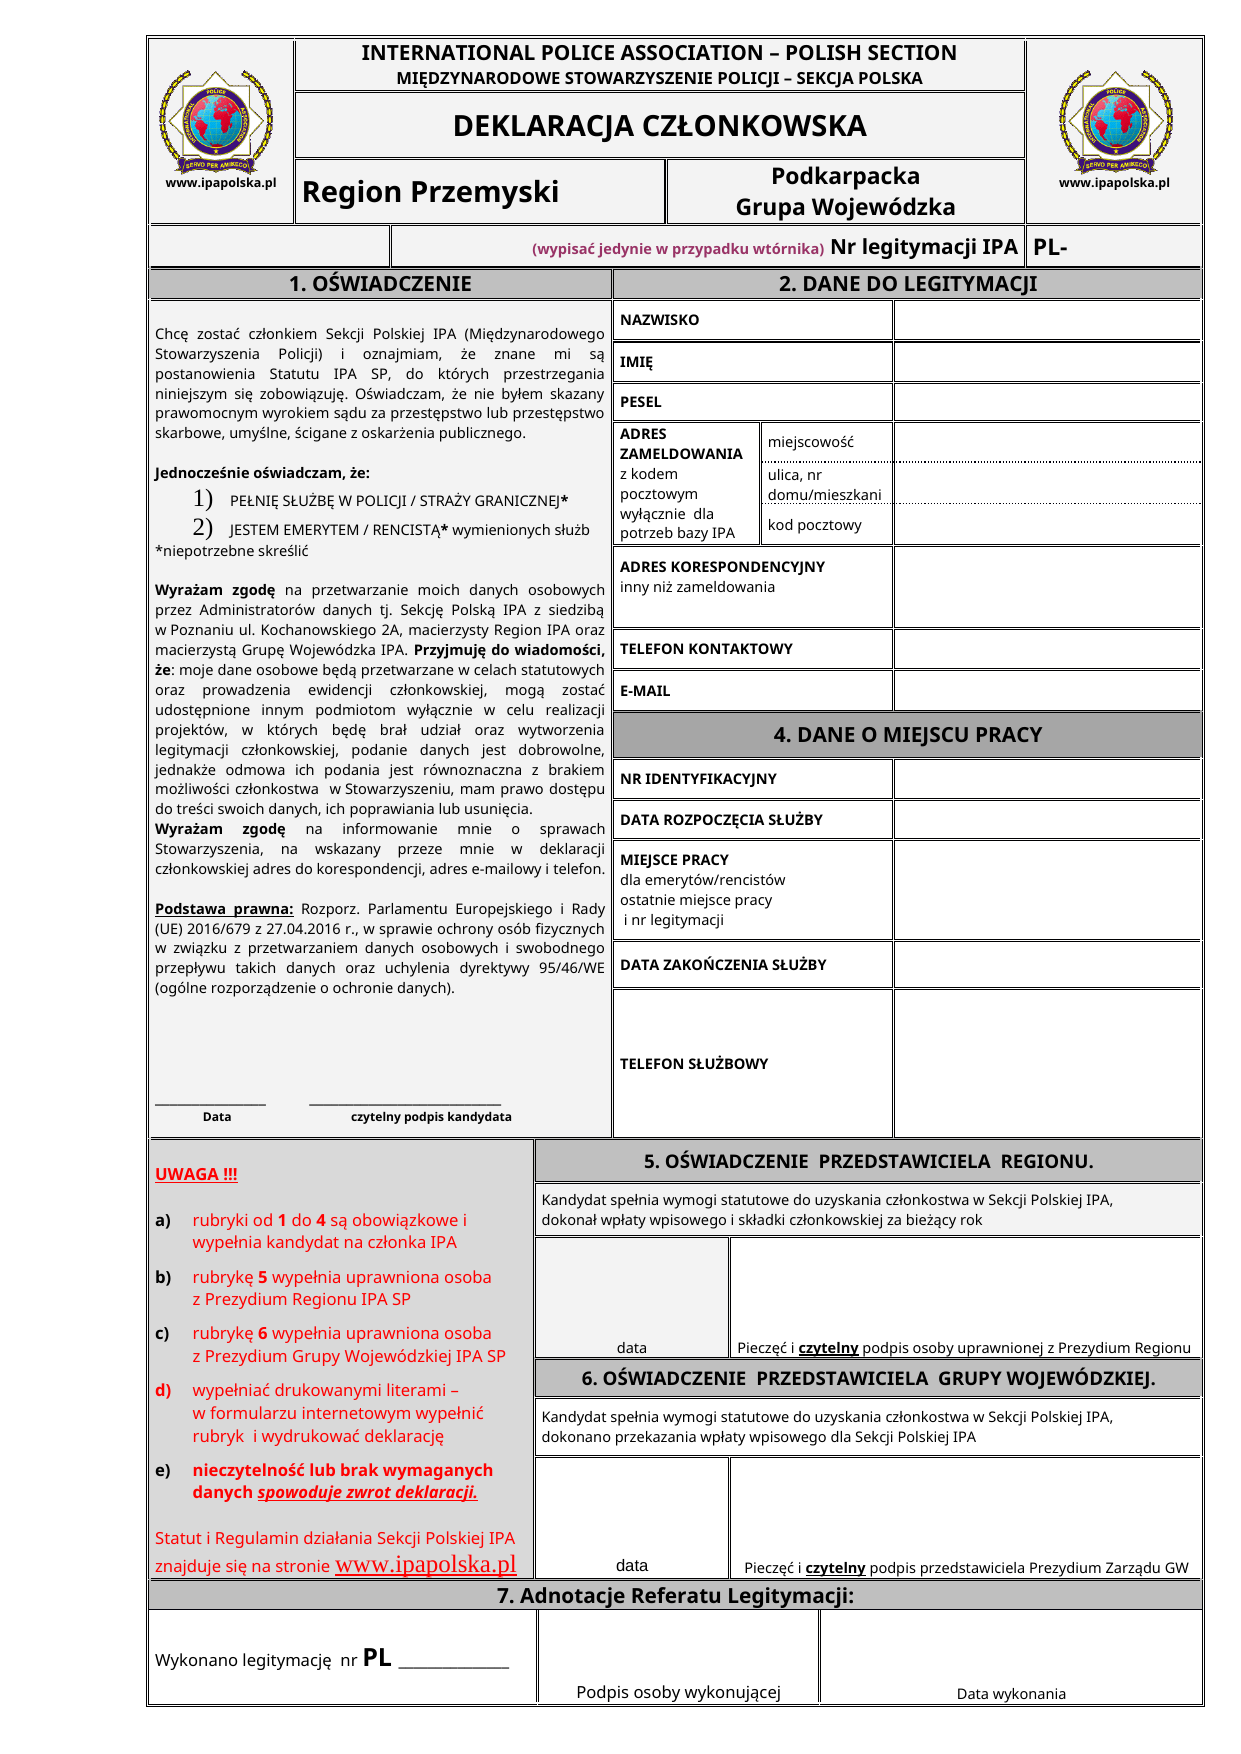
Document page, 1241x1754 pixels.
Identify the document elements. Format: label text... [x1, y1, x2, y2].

table_cell [893, 668, 1203, 709]
table_cell ulica, nr domu/mieszkania [762, 461, 892, 503]
table_cell Pieczęć i czytelny podpis osoby uprawnionej z Prezydium Regionu [731, 1235, 1202, 1357]
table_cell 5. OŚWIADCZENIE PRZEDSTAWICIELA REGIONU. [534, 1137, 1203, 1181]
table_cell DEKLARACJA CZŁONKOWSKA [296, 93, 1024, 157]
table_cell [895, 381, 1202, 420]
table_cell Wykonano legitymację nr PL _______________ [149, 1610, 538, 1704]
table_cell DATA ROZPOCZĘCIA SŁUŻBY [614, 801, 892, 838]
table_cell 7. Adnotacje Referatu Legitymacji: [148, 1578, 1203, 1609]
table_cell Kandydat spełnia wymogi statutowe do uzyskania członkostwa w Sekcji Polskiej IPA, dokonał wpłaty wpisowego i składki członkowskiej za bieżący rok [534, 1181, 1203, 1235]
table_cell NR IDENTYFIKACYJNY [614, 760, 892, 797]
table_cell 4. DANE O MIEJSCU PRACY [614, 710, 1202, 757]
table_cell [893, 298, 1203, 339]
table_cell NAZWISKO [614, 301, 892, 339]
table_cell [895, 939, 1202, 987]
table_cell TELEFON KONTAKTOWY [614, 630, 892, 668]
table_cell [895, 757, 1202, 797]
table_cell data [536, 1238, 728, 1357]
table_cell 6. OŚWIADCZENIE PRZEDSTAWICIELA GRUPY WOJEWÓDZKIEJ. [534, 1357, 1203, 1396]
table_cell [893, 339, 1203, 381]
picture [158, 69, 274, 175]
table_cell [893, 420, 1203, 461]
table_cell UWAGA !!! rubryki od 1 do 4 są obowiązkowe i wypełnia kandydat na członka IPA rubrykę 5 wypełnia uprawniona osoba z Prezydium Regionu IPA SP rubrykę 6 wypełnia uprawniona osoba z Prezydium Grupy Wojewódzkiej IPA SP wypełniać drukowanymi literami – w formularzu internetowym wypełnić rubryk i wydrukować deklarację nieczytelność lub brak wymaganych danych spowoduje zwrot deklaracji. Statut i Regulamin działania Sekcji Polskiej IPA znajduje się na stronie www.ipapolska.pl [148, 1137, 534, 1578]
table_cell [895, 461, 1202, 503]
table_cell Region Przemyski [296, 160, 664, 223]
table_cell [895, 627, 1202, 668]
table_cell 1. OŚWIADCZENIE [149, 266, 611, 298]
table_cell ADRES KORESPONDENCYJNY inny niż zameldowania [614, 547, 892, 627]
table_cell Chcę zostać członkiem Sekcji Polskiej IPA (Międzynarodowego Stowarzyszenia Policji) i oznajmiam, że znane mi są postanowienia Statutu IPA SP, do których przestrzegania niniejszym się zobowiązuję. Oświadczam, że nie byłem skazany prawomocnym wyrokiem sądu za przestępstwo lub przestępstwo skarbowe, umyślne, ścigane z oskarżenia publicznego. Jednocześnie oświadczam, że: PEŁNIĘ SŁUŻBĘ W POLICJI / STRAŻY GRANICZNEJ* JESTEM EMERYTEM / RENCISTĄ* wymienionych służb *niepotrzebne skreślić Wyrażam zgodę na przetwarzanie moich danych osobowych przez Administratorów danych tj. Sekcję Polską IPA z siedzibą w Poznaniu ul. Kochanowskiego 2A, macierzysty Region IPA oraz macierzystą Grupę Wojewódzka IPA. Przyjmuję do wiadomości, że: moje dane osobowe będą przetwarzane w celach statutowych oraz prowadzenia ewidencji członkowskiej, mogą zostać udostępnione innym podmiotom wyłącznie w celu realizacji projektów, w których będę brał udział oraz wytworzenia legitymacji członkowskiej, podanie danych jest dobrowolne, jednakże odmowa ich podania jest równoznaczna z brakiem możliwości członkostwa w Stowarzyszeniu, mam prawo dostępu do treści swoich danych, ich poprawiania lub usunięcia. Wyrażam zgodę na informowanie mnie o sprawach Stowarzyszenia, na wskazany przeze mnie w deklaracji członkowskiej adres do korespondencji, adres e-mailowy i telefon. Podstawa prawna: Rozporz. Parlamentu Europejskiego i Rady (UE) 2016/679 z 27.04.2016 r., w sprawie ochrony osób fizycznych w związku z przetwarzaniem danych osobowych i swobodnego przepływu takich danych oraz uchylenia dyrektywy 95/46/WE (ogólne rozporządzenie o ochronie danych). _______________ __________________________ Data czytelny podpis kandydata [148, 298, 613, 1137]
picture [1058, 69, 1174, 175]
table_header www.ipapolska.pl [149, 39, 294, 223]
table_cell DATA ZAKOŃCZENIA SŁUŻBY [614, 942, 892, 987]
table_cell PESEL [614, 384, 892, 420]
table_cell ADRES ZAMELDOWANIA z kodem pocztowym wyłącznie dla potrzeb bazy IPA [614, 423, 759, 544]
table_cell Data wykonania [819, 1610, 1202, 1704]
table_cell [893, 838, 1203, 938]
table_cell PL- [1027, 223, 1202, 266]
table_cell MIEJSCE PRACY dla emerytów/rencistów ostatnie miejsce pracy i nr legitymacji [614, 841, 892, 938]
table_cell data [536, 1458, 728, 1578]
table_cell TELEFON SŁUŻBOWY [614, 990, 892, 1137]
table_cell Pieczęć i czytelny podpis przedstawiciela Prezydium Zarządu GW [731, 1455, 1202, 1578]
table_header www.ipapolska.pl [1025, 39, 1202, 223]
table_header INTERNATIONAL POLICE ASSOCIATION – POLISH SECTION MIĘDZYNARODOWE STOWARZYSZENIE POLICJI – SEKCJA POLSKA [294, 39, 1025, 90]
table_cell Podpis osoby wykonującej [538, 1610, 819, 1704]
table_cell [895, 987, 1202, 1137]
table_cell E-MAIL [614, 671, 892, 709]
table_cell Kandydat spełnia wymogi statutowe do uzyskania członkostwa w Sekcji Polskiej IPA, dokonano przekazania wpłaty wpisowego dla Sekcji Polskiej IPA [536, 1396, 1202, 1454]
table_cell [895, 503, 1202, 544]
table_cell 2. DANE DO LEGITYMACJI [614, 266, 1202, 298]
table_cell [893, 544, 1203, 627]
table_cell [149, 223, 389, 266]
table_cell miejscowość [762, 423, 892, 461]
table_cell IMIĘ [614, 343, 892, 381]
table_cell [895, 798, 1202, 838]
table_cell kod pocztowy [762, 503, 892, 544]
table_cell Podkarpacka Grupa Wojewódzka [668, 160, 1024, 223]
table_cell (wypisać jedynie w przypadku wtórnika) Nr legitymacji IPA [392, 226, 1024, 266]
